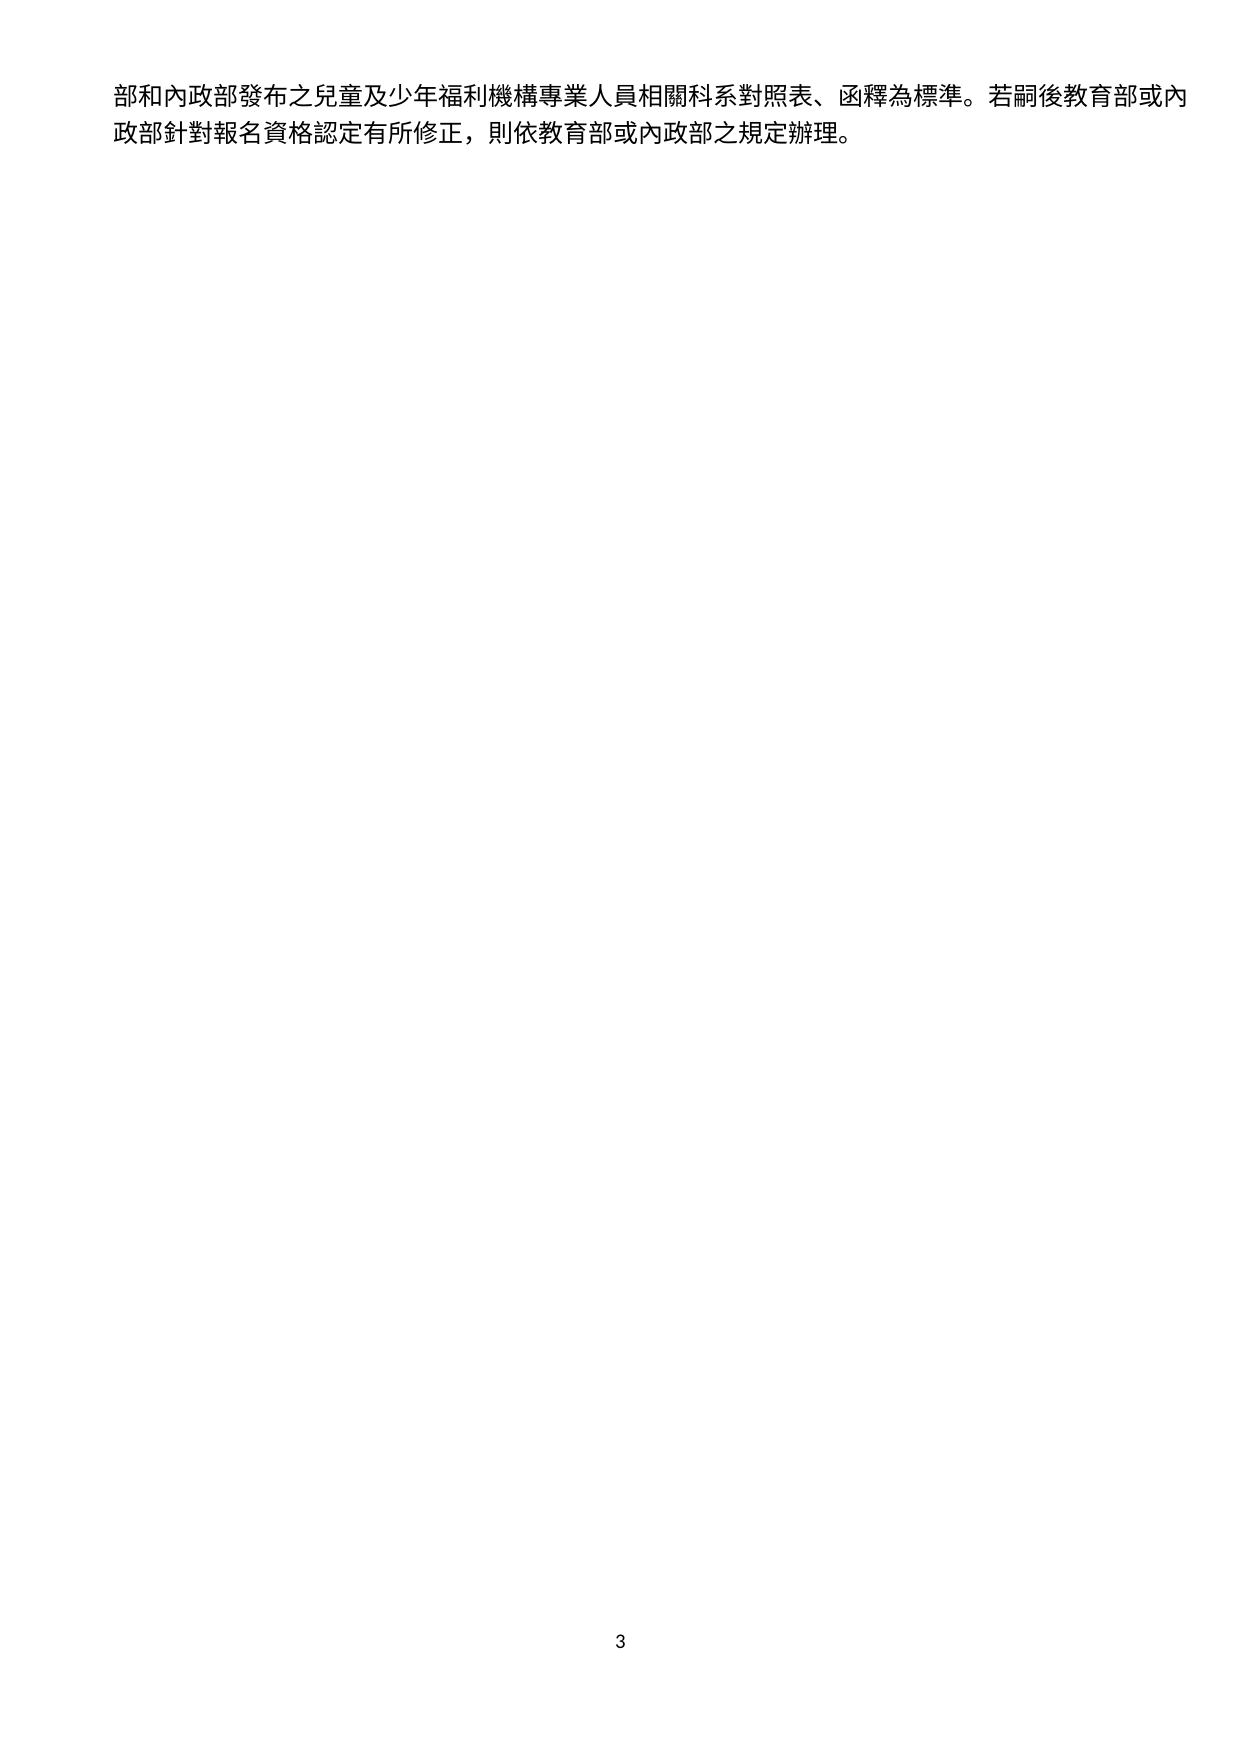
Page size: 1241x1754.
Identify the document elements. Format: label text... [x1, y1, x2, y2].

text 部和內政部發布之兒童及少年福利機構專業人員相關科系對照表、函釋為標準。若嗣後教育部或內政部針對報名資格認定有所修正，則依教育部或內政部之規定辦理。 [39, 75, 1201, 150]
